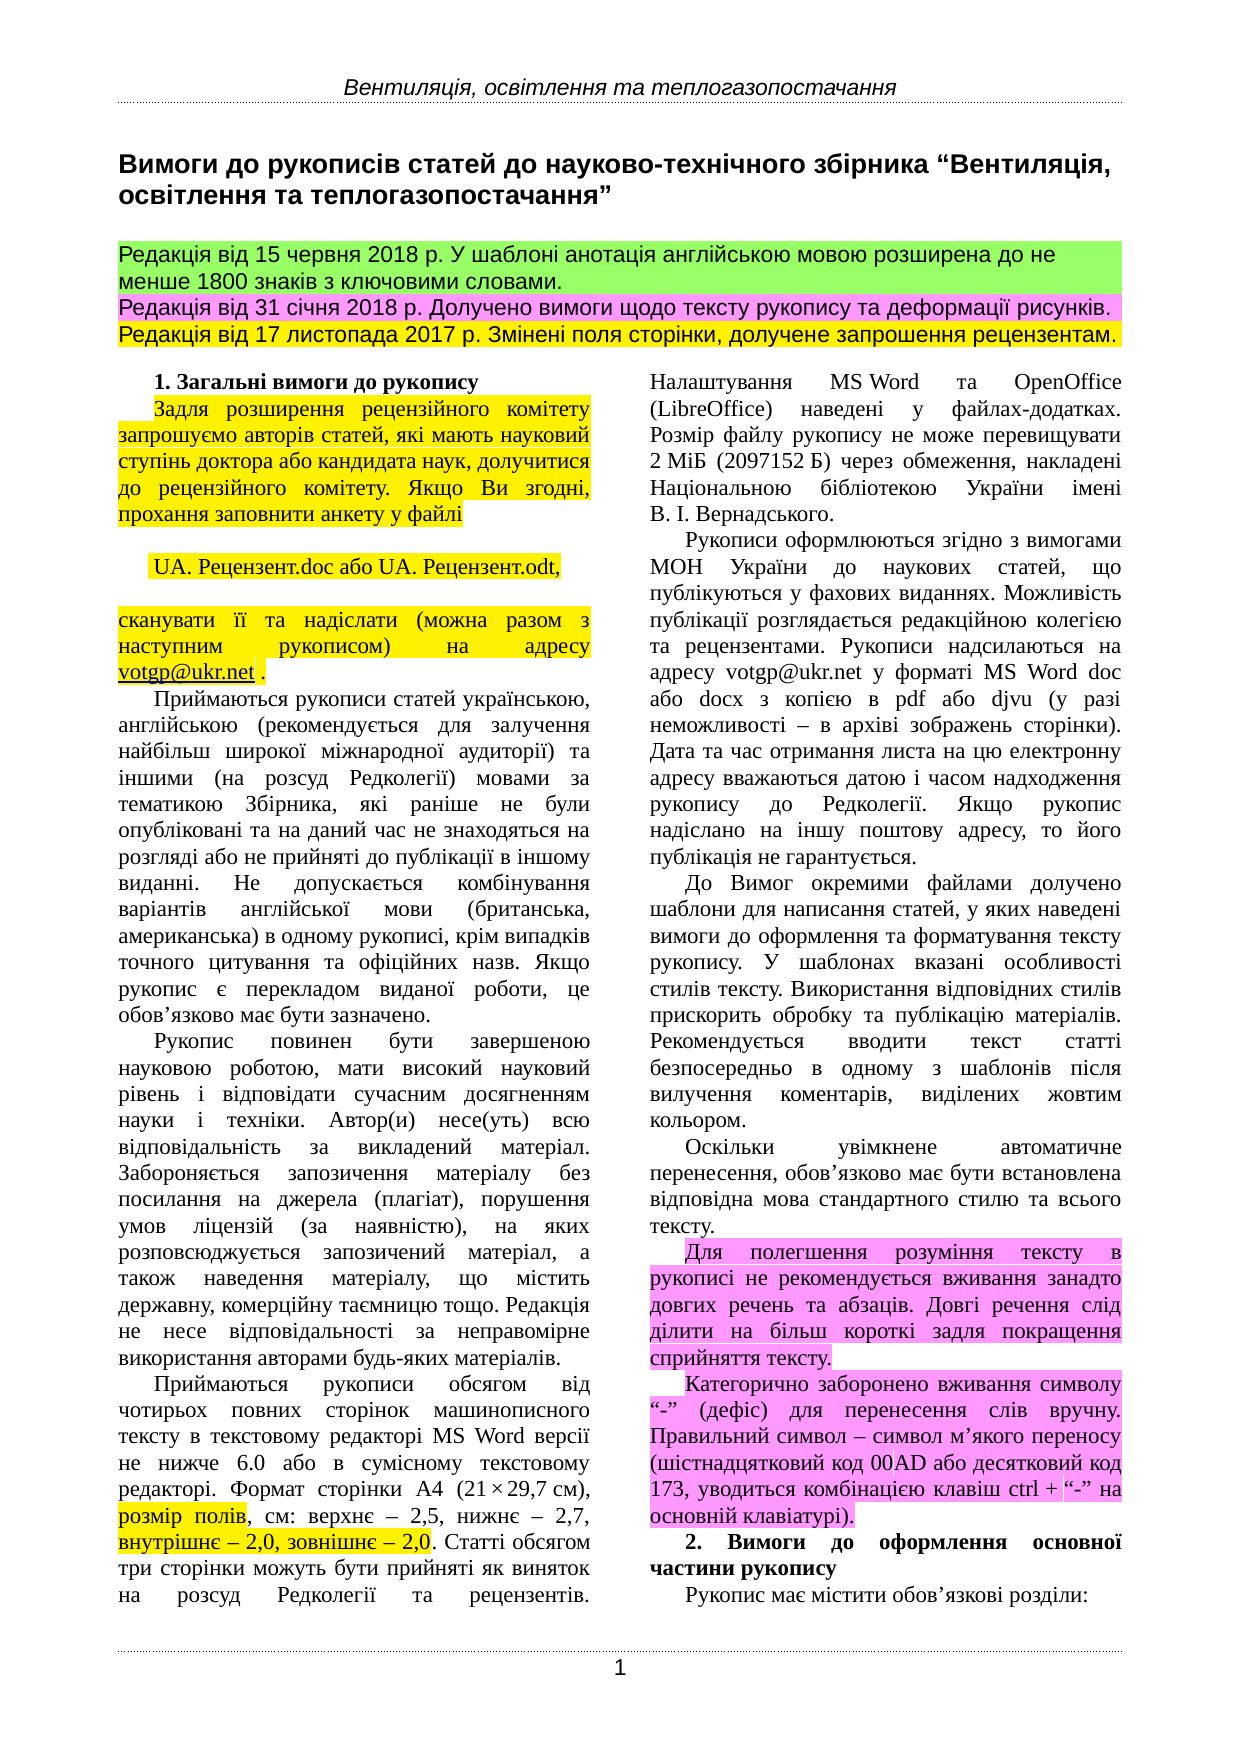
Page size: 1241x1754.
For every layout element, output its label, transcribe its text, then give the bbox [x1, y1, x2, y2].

text UA. Рецензент.doc або UA. Рецензент.odt, [118, 553, 591, 579]
text До Вимог окремими файлами долучено шаблони для написання статей, у яких наведені вимоги до оформлення та форматування тексту рукопису. У шаблонах вказані особливості стилів тексту. Використання відповідних стилів прискорить обробку та публікацію матеріалів. Рекомендується вводити текст статті безпосередньо в одному з шаблонів після вилучення коментарів, виділених жовтим кольором. [649, 869, 1122, 1133]
text Оскільки увімкнене автоматичне перенесення, обов’язково має бути встановлена відповідна мова стандартного стилю та всього тексту. [649, 1133, 1122, 1238]
text Задля розширення рецензійного комітету запрошуємо авторів статей, які мають науковий ступінь доктора або кандидата наук, долучитися до рецензійного комітету. Якщо Ви згодні, прохання заповнити анкету у файлі [118, 395, 591, 527]
text Для полегшення розуміння тексту в рукописі не рекомендується вживання занадто довгих речень та абзаців. Довгі речення слід ділити на більш короткі задля покращення сприйняття тексту. [649, 1238, 1122, 1370]
text Вимоги до рукописів статей до науково-технічного збірника “Вентиляція, освітлення та теплогазопостачання” [118, 148, 1122, 210]
text Редакція від 17 листопада 2017 р. Змінені поля сторінки, долучене запрошення рецензентам. [118, 321, 1122, 347]
text 2. Вимоги до оформлення основної частини рукопису [649, 1528, 1122, 1581]
text Рукопис повинен бути завершеною науковою роботою, мати високий науковий рівень і відповідати сучасним досягненням науки і техніки. Автор(и) несе(уть) всю відповідальність за викладений матеріал. Забороняється запозичення матеріалу без посилання на джерела (плагіат), порушення умов ліцензій (за наявністю), на яких розповсюджується запозичений матеріал, а також наведення матеріалу, що містить державну, комерційну таємницю тощо. Редакція не несе відповідальності за неправомірне використання авторами будь-яких матеріалів. [118, 1027, 591, 1370]
text Рукопис має містити обов’язкові розділи: [649, 1581, 1122, 1607]
text 1. Загальні вимоги до рукопису [118, 368, 591, 395]
text Редакція від 31 січня 2018 р. Долучено вимоги щодо тексту рукопису та деформації рисунків. [118, 294, 1122, 321]
text Категорично заборонено вживання символу “-” (дефіс) для перенесення слів вручну. Правильний символ – символ м’якого переносу (шістнадцятковий код 00AD або десятковий код 173, уводиться комбінацією клавіш ctrl + “-” на основній клавіатурі). [649, 1370, 1122, 1528]
text Приймаються рукописи обсягом від чотирьох повних сторінок машинописного тексту в текстовому редакторі MS Word версії не нижче 6.0 або в сумісному текстовому редакторі. Формат сторінки A4 (21 × 29,7 см), розмір полів, см: верхнє – 2,5, нижнє – 2,7, внутрішнє – 2,0, зовнішнє – 2,0. Статті обсягом три сторінки можуть бути прийняті як виняток на розсуд Редколегії та рецензентів. [118, 1370, 591, 1607]
text Приймаються рукописи статей українською, англійською (рекомендується для залучення найбільш широкої міжнародної аудиторії) та іншими (на розсуд Редколегії) мовами за тематикою Збірника, які раніше не були опубліковані та на даний час не знаходяться на розгляді або не прийняті до публікації в іншому виданні. Не допускається комбінування варіантів англійської мови (британська, американська) в одному рукописі, крім випадків точного цитування та офіційних назв. Якщо рукопис є перекладом виданої роботи, це обов’язково має бути зазначено. [118, 685, 591, 1027]
text Налаштування MS Word та OpenOffice (LibreOffice) наведені у файлах-додатках. Розмір файлу рукопису не може перевищувати 2 МіБ (2097152 Б) через обмеження, накладені Національною бібліотекою України імені В. І. Вернадського. [649, 368, 1122, 527]
text Редакція від 15 червня 2018 р. У шаблоні анотація англійською мовою розширена до не менше 1800 знаків з ключовими словами. [118, 241, 1122, 294]
text Рукописи оформлюються згідно з вимогами МОН України до наукових статей, що публікуються у фахових виданнях. Можливість публікації розглядається редакційною колегією та рецензентами. Рукописи надсилаються на адресу votgp@ukr.net у форматі MS Word doc або docx з копією в pdf або djvu (у разі неможливості – в архіві зображень сторінки). Дата та час отримання листа на цю електронну адресу вважаються датою і часом надходження рукопису до Редколегії. Якщо рукопис надіслано на іншу поштову адресу, то його публікація не гарантується. [649, 527, 1122, 869]
text сканувати її та надіслати (можна разом з наступним рукописом) на адресу votgp@ukr.net . [118, 606, 591, 685]
